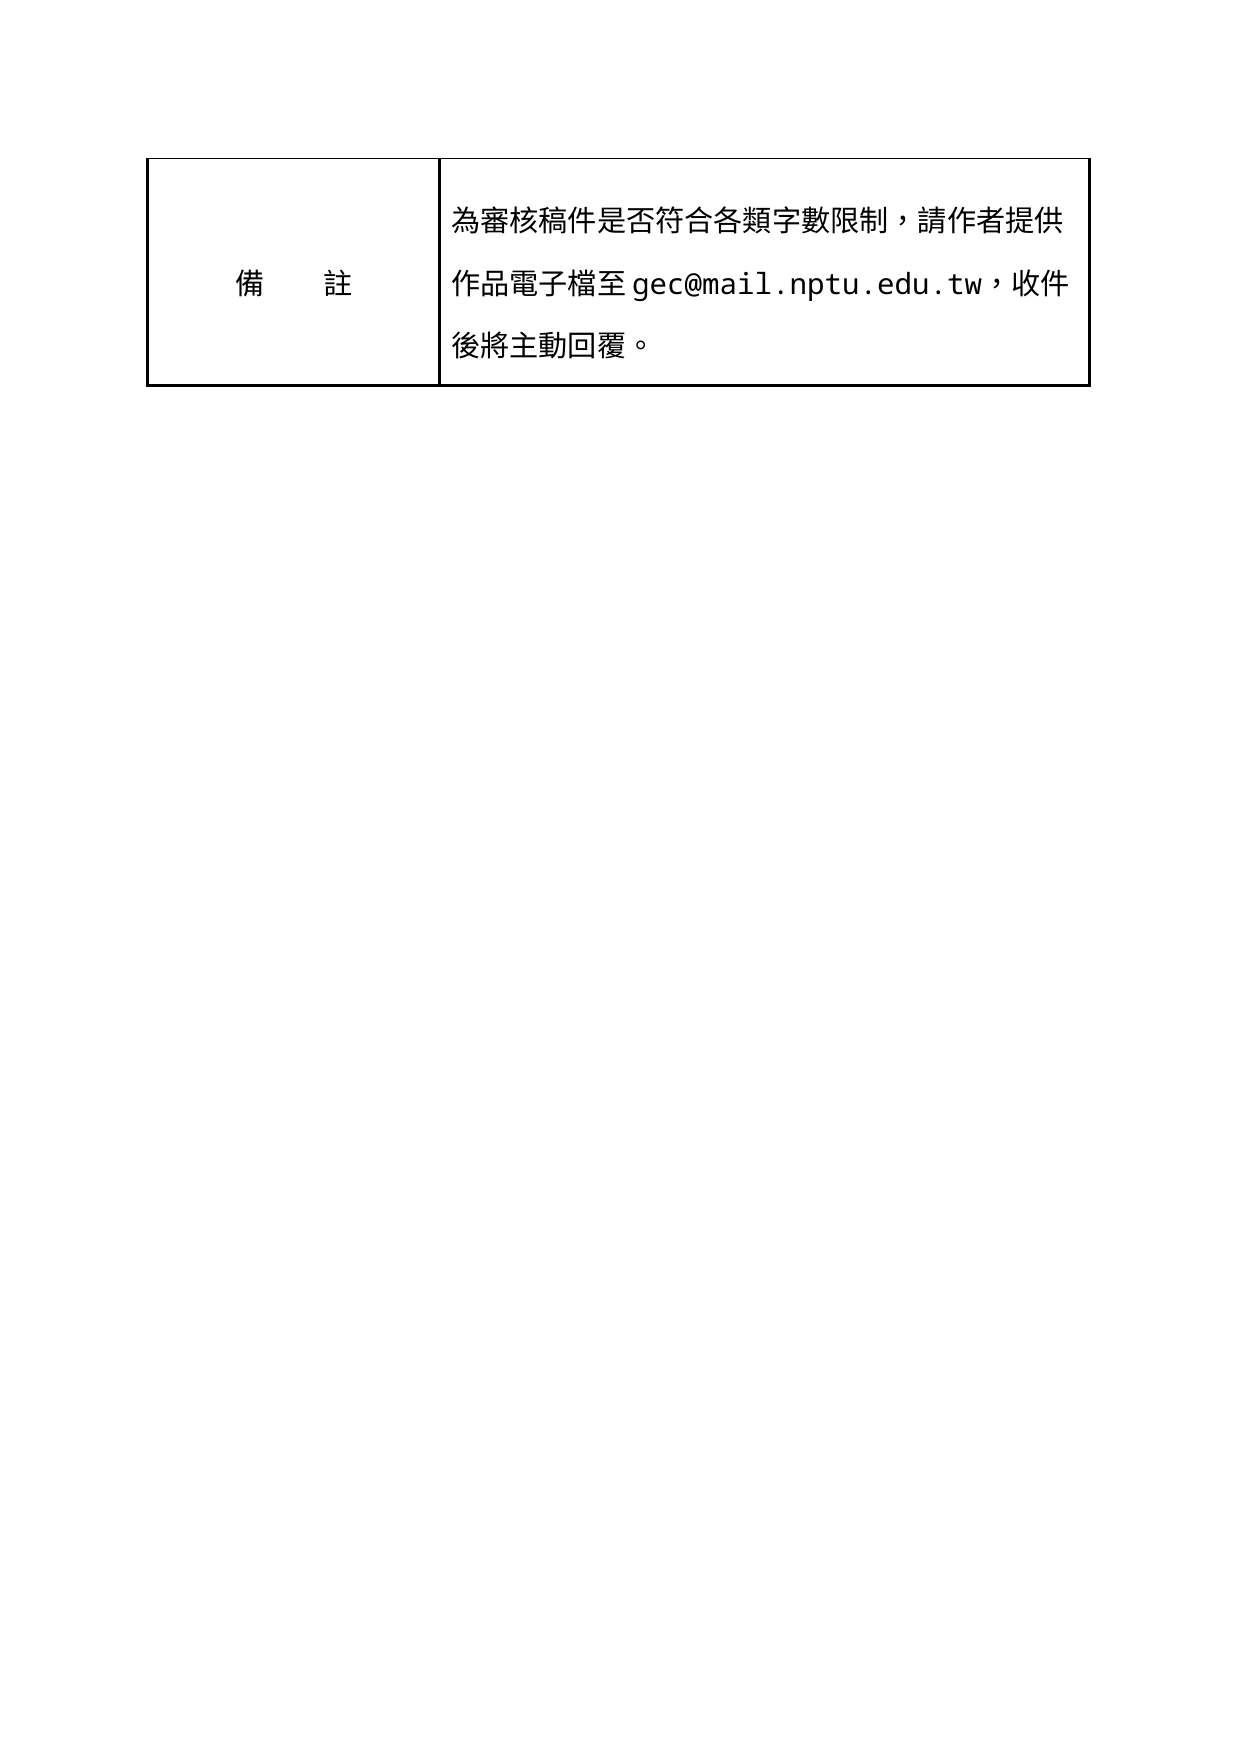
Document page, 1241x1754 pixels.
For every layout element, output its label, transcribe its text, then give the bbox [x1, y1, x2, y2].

table_cell 備 註 [149, 159, 438, 384]
table_cell 為審核稿件是否符合各類字數限制，請作者提供作品電子檔至gec@mail.nptu.edu.tw，收件後將主動回覆。 [441, 159, 1088, 384]
